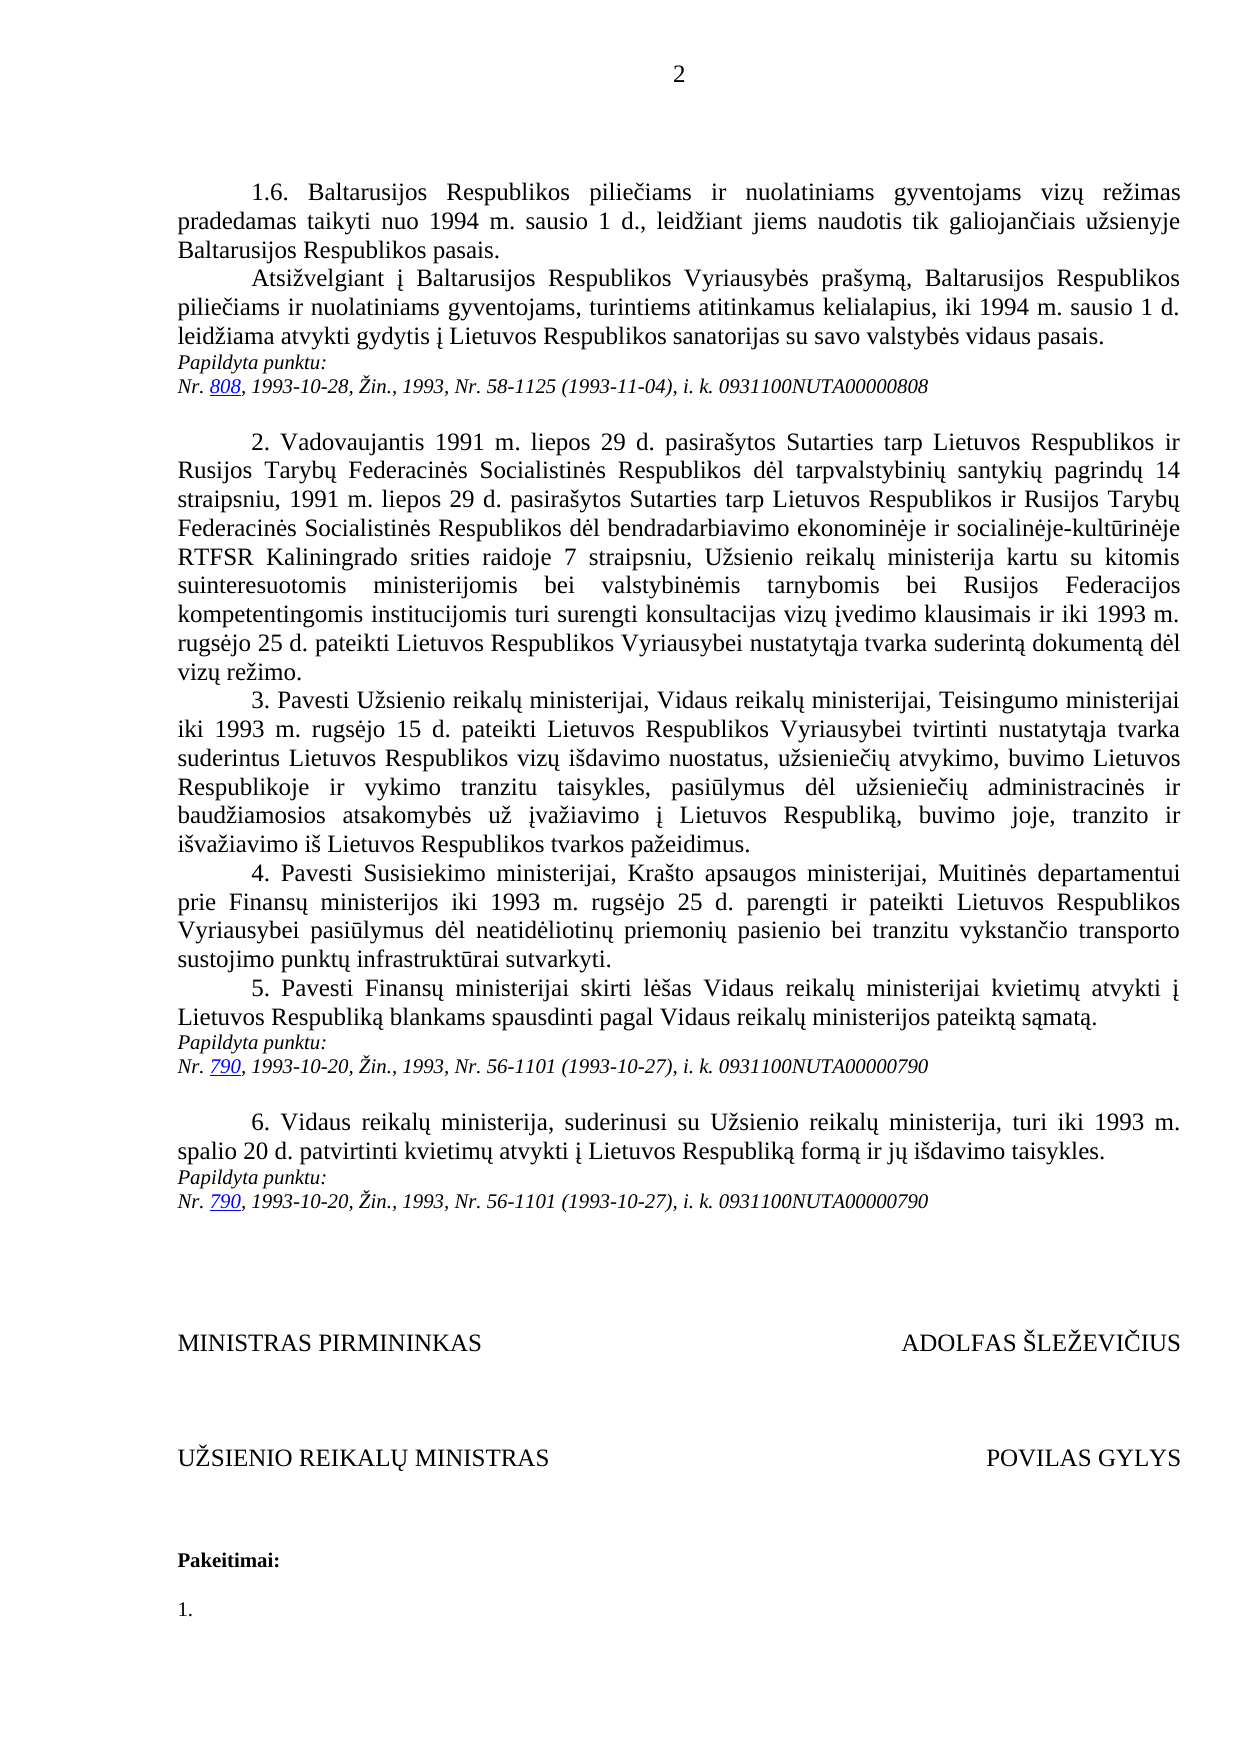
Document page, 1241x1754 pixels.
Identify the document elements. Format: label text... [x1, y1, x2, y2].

text 6. Vidaus reikalų ministerija, suderinusi su Užsienio reikalų ministerija, turi iki 1993 m. spalio 20 d. patvirtinti kvietimų atvykti į Lietuvos Respubliką formą ir jų išdavimo taisykles. [177, 1107, 1181, 1165]
text Nr. 790, 1993-10-20, Žin., 1993, Nr. 56-1101 (1993-10-27), i. k. 0931100NUTA00000790 [177, 1054, 1181, 1078]
text UŽSIENIO REIKALŲ MINISTRAS POVILAS GYLYS [177, 1443, 1181, 1472]
text Papildyta punktu: [177, 350, 1181, 374]
text MINISTRAS PIRMININKAS ADOLFAS ŠLEŽEVIČIUS [177, 1328, 1181, 1357]
text Pakeitimai: [177, 1548, 1181, 1572]
text 2. Vadovaujantis 1991 m. liepos 29 d. pasirašytos Sutarties tarp Lietuvos Respublikos ir Rusijos Tarybų Federacinės Socialistinės Respublikos dėl tarpvalstybinių santykių pagrindų 14 straipsniu, 1991 m. liepos 29 d. pasirašytos Sutarties tarp Lietuvos Respublikos ir Rusijos Tarybų Federacinės Socialistinės Respublikos dėl bendradarbiavimo ekonominėje ir socialinėje-kultūrinėje RTFSR Kaliningrado srities raidoje 7 straipsniu, Užsienio reikalų ministerija kartu su kitomis suinteresuotomis ministerijomis bei valstybinėmis tarnybomis bei Rusijos Federacijos kompetentingomis institucijomis turi surengti konsultacijas vizų įvedimo klausimais ir iki 1993 m. rugsėjo 25 d. pateikti Lietuvos Respublikos Vyriausybei nustatytąja tvarka suderintą dokumentą dėl vizų režimo. [177, 427, 1181, 685]
text Atsižvelgiant į Baltarusijos Respublikos Vyriausybės prašymą, Baltarusijos Respublikos piliečiams ir nuolatiniams gyventojams, turintiems atitinkamus kelialapius, iki 1994 m. sausio 1 d. leidžiama atvykti gydytis į Lietuvos Respublikos sanatorijas su savo valstybės vidaus pasais. [177, 263, 1181, 350]
text 1. [177, 1597, 1181, 1621]
text 3. Pavesti Užsienio reikalų ministerijai, Vidaus reikalų ministerijai, Teisingumo ministerijai iki 1993 m. rugsėjo 15 d. pateikti Lietuvos Respublikos Vyriausybei tvirtinti nustatytąja tvarka suderintus Lietuvos Respublikos vizų išdavimo nuostatus, užsieniečių atvykimo, buvimo Lietuvos Respublikoje ir vykimo tranzitu taisykles, pasiūlymus dėl užsieniečių administracinės ir baudžiamosios atsakomybės už įvažiavimo į Lietuvos Respubliką, buvimo joje, tranzito ir išvažiavimo iš Lietuvos Respublikos tvarkos pažeidimus. [177, 685, 1181, 858]
text 1.6. Baltarusijos Respublikos piliečiams ir nuolatiniams gyventojams vizų režimas pradedamas taikyti nuo 1994 m. sausio 1 d., leidžiant jiems naudotis tik galiojančiais užsienyje Baltarusijos Respublikos pasais. [177, 177, 1181, 263]
text 5. Pavesti Finansų ministerijai skirti lėšas Vidaus reikalų ministerijai kvietimų atvykti į Lietuvos Respubliką blankams spausdinti pagal Vidaus reikalų ministerijos pateiktą sąmatą. [177, 973, 1181, 1030]
text Papildyta punktu: [177, 1165, 1181, 1189]
text Nr. 790, 1993-10-20, Žin., 1993, Nr. 56-1101 (1993-10-27), i. k. 0931100NUTA00000790 [177, 1189, 1181, 1213]
text 4. Pavesti Susisiekimo ministerijai, Krašto apsaugos ministerijai, Muitinės departamentui prie Finansų ministerijos iki 1993 m. rugsėjo 25 d. parengti ir pateikti Lietuvos Respublikos Vyriausybei pasiūlymus dėl neatidėliotinų priemonių pasienio bei tranzitu vykstančio transporto sustojimo punktų infrastruktūrai sutvarkyti. [177, 858, 1181, 973]
text Nr. 808, 1993-10-28, Žin., 1993, Nr. 58-1125 (1993-11-04), i. k. 0931100NUTA00000808 [177, 374, 1181, 398]
text Papildyta punktu: [177, 1030, 1181, 1054]
